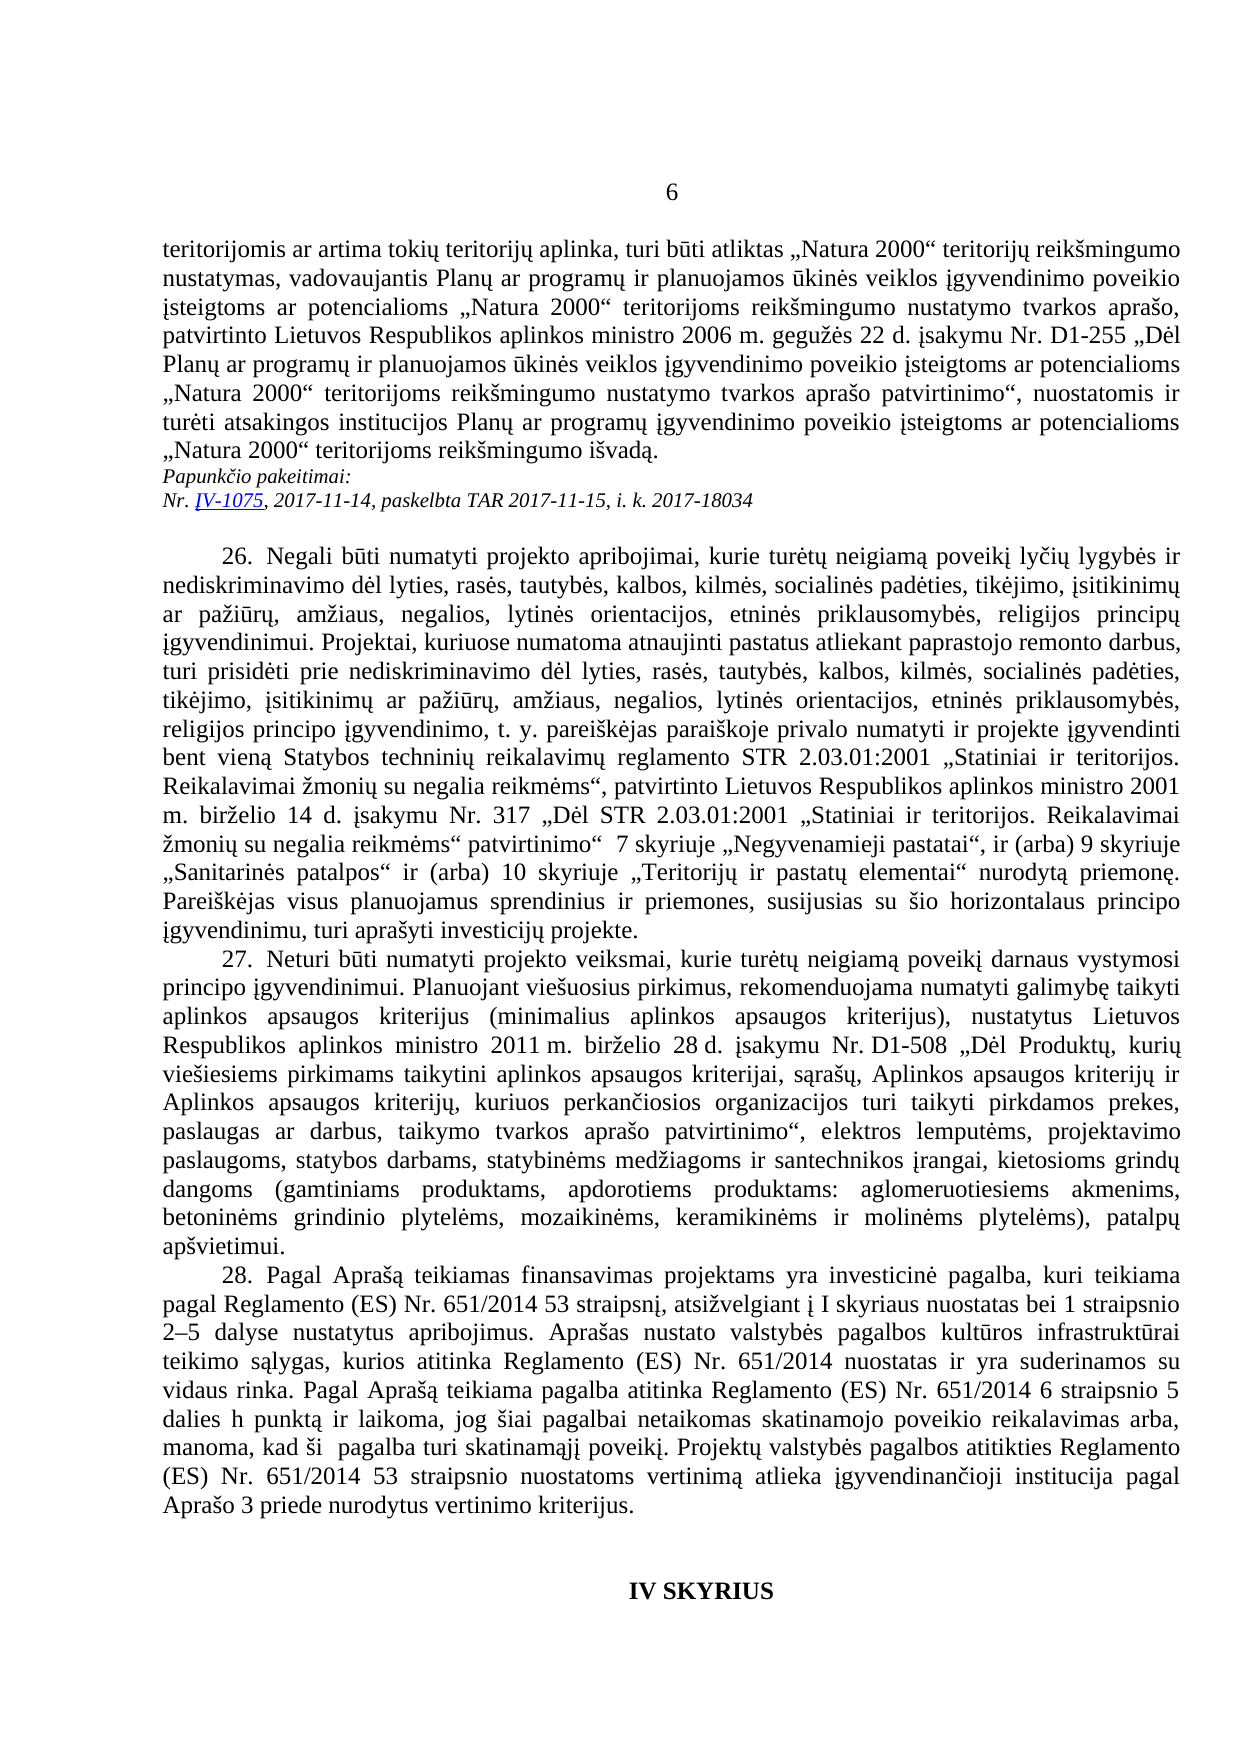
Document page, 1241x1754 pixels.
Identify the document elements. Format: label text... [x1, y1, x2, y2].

text 28. Pagal Aprašą teikiamas finansavimas projektams yra investicinė pagalba, kuri teikiama pagal Reglamento (ES) Nr. 651/2014 53 straipsnį, atsižvelgiant į I skyriaus nuostatas bei 1 straipsnio 2–5 dalyse nustatytus apribojimus. Aprašas nustato valstybės pagalbos kultūros infrastruktūrai teikimo sąlygas, kurios atitinka Reglamento (ES) Nr. 651/2014 nuostatas ir yra suderinamos su vidaus rinka. Pagal Aprašą teikiama pagalba atitinka Reglamento (ES) Nr. 651/2014 6 straipsnio 5 dalies h punktą ir laikoma, jog šiai pagalbai netaikomas skatinamojo poveikio reikalavimas arba, manoma, kad ši pagalba turi skatinamąjį poveikį. Projektų valstybės pagalbos atitikties Reglamento (ES) Nr. 651/2014 53 straipsnio nuostatoms vertinimą atlieka įgyvendinančioji institucija pagal Aprašo 3 priede nurodytus vertinimo kriterijus. [162, 1260, 1181, 1519]
text Papunkčio pakeitimai: [162, 464, 1181, 488]
text Nr. ĮV-1075, 2017-11-14, paskelbta TAR 2017-11-15, i. k. 2017-18034 [162, 488, 1181, 512]
text teritorijomis ar artima tokių teritorijų aplinka, turi būti atliktas „Natura 2000“ teritorijų reikšmingumo nustatymas, vadovaujantis Planų ar programų ir planuojamos ūkinės veiklos įgyvendinimo poveikio įsteigtoms ar potencialioms „Natura 2000“ teritorijoms reikšmingumo nustatymo tvarkos aprašo, patvirtinto Lietuvos Respublikos aplinkos ministro 2006 m. gegužės 22 d. įsakymu Nr. D1-255 „Dėl Planų ar programų ir planuojamos ūkinės veiklos įgyvendinimo poveikio įsteigtoms ar potencialioms „Natura 2000“ teritorijoms reikšmingumo nustatymo tvarkos aprašo patvirtinimo“, nuostatomis ir turėti atsakingos institucijos Planų ar programų įgyvendinimo poveikio įsteigtoms ar potencialioms „Natura 2000“ teritorijoms reikšmingumo išvadą. [162, 234, 1181, 464]
text IV SKYRIUS [162, 1576, 1181, 1605]
text 27. Neturi būti numatyti projekto veiksmai, kurie turėtų neigiamą poveikį darnaus vystymosi principo įgyvendinimui. Planuojant viešuosius pirkimus, rekomenduojama numatyti galimybę taikyti aplinkos apsaugos kriterijus (minimalius aplinkos apsaugos kriterijus), nustatytus Lietuvos Respublikos aplinkos ministro 2011 m. birželio 28 d. įsakymu Nr. D1-508 „Dėl Produktų, kurių viešiesiems pirkimams taikytini aplinkos apsaugos kriterijai, sąrašų, Aplinkos apsaugos kriterijų ir Aplinkos apsaugos kriterijų, kuriuos perkančiosios organizacijos turi taikyti pirkdamos prekes, paslaugas ar darbus, taikymo tvarkos aprašo patvirtinimo“, elektros lemputėms, projektavimo paslaugoms, statybos darbams, statybinėms medžiagoms ir santechnikos įrangai, kietosioms grindų dangoms (gamtiniams produktams, apdorotiems produktams: aglomeruotiesiems akmenims, betoninėms grindinio plytelėms, mozaikinėms, keramikinėms ir molinėms plytelėms), patalpų apšvietimui. [162, 944, 1181, 1260]
text 26. Negali būti numatyti projekto apribojimai, kurie turėtų neigiamą poveikį lyčių lygybės ir nediskriminavimo dėl lyties, rasės, tautybės, kalbos, kilmės, socialinės padėties, tikėjimo, įsitikinimų ar pažiūrų, amžiaus, negalios, lytinės orientacijos, etninės priklausomybės, religijos principų įgyvendinimui. Projektai, kuriuose numatoma atnaujinti pastatus atliekant paprastojo remonto darbus, turi prisidėti prie nediskriminavimo dėl lyties, rasės, tautybės, kalbos, kilmės, socialinės padėties, tikėjimo, įsitikinimų ar pažiūrų, amžiaus, negalios, lytinės orientacijos, etninės priklausomybės, religijos principo įgyvendinimo, t. y. pareiškėjas paraiškoje privalo numatyti ir projekte įgyvendinti bent vieną Statybos techninių reikalavimų reglamento STR 2.03.01:2001 „Statiniai ir teritorijos. Reikalavimai žmonių su negalia reikmėms“, patvirtinto Lietuvos Respublikos aplinkos ministro 2001 m. birželio 14 d. įsakymu Nr. 317 „Dėl STR 2.03.01:2001 „Statiniai ir teritorijos. Reikalavimai žmonių su negalia reikmėms“ patvirtinimo“ 7 skyriuje „Negyvenamieji pastatai“, ir (arba) 9 skyriuje „Sanitarinės patalpos“ ir (arba) 10 skyriuje „Teritorijų ir pastatų elementai“ nurodytą priemonę. Pareiškėjas visus planuojamus sprendinius ir priemones, susijusias su šio horizontalaus principo įgyvendinimu, turi aprašyti investicijų projekte. [162, 541, 1181, 944]
